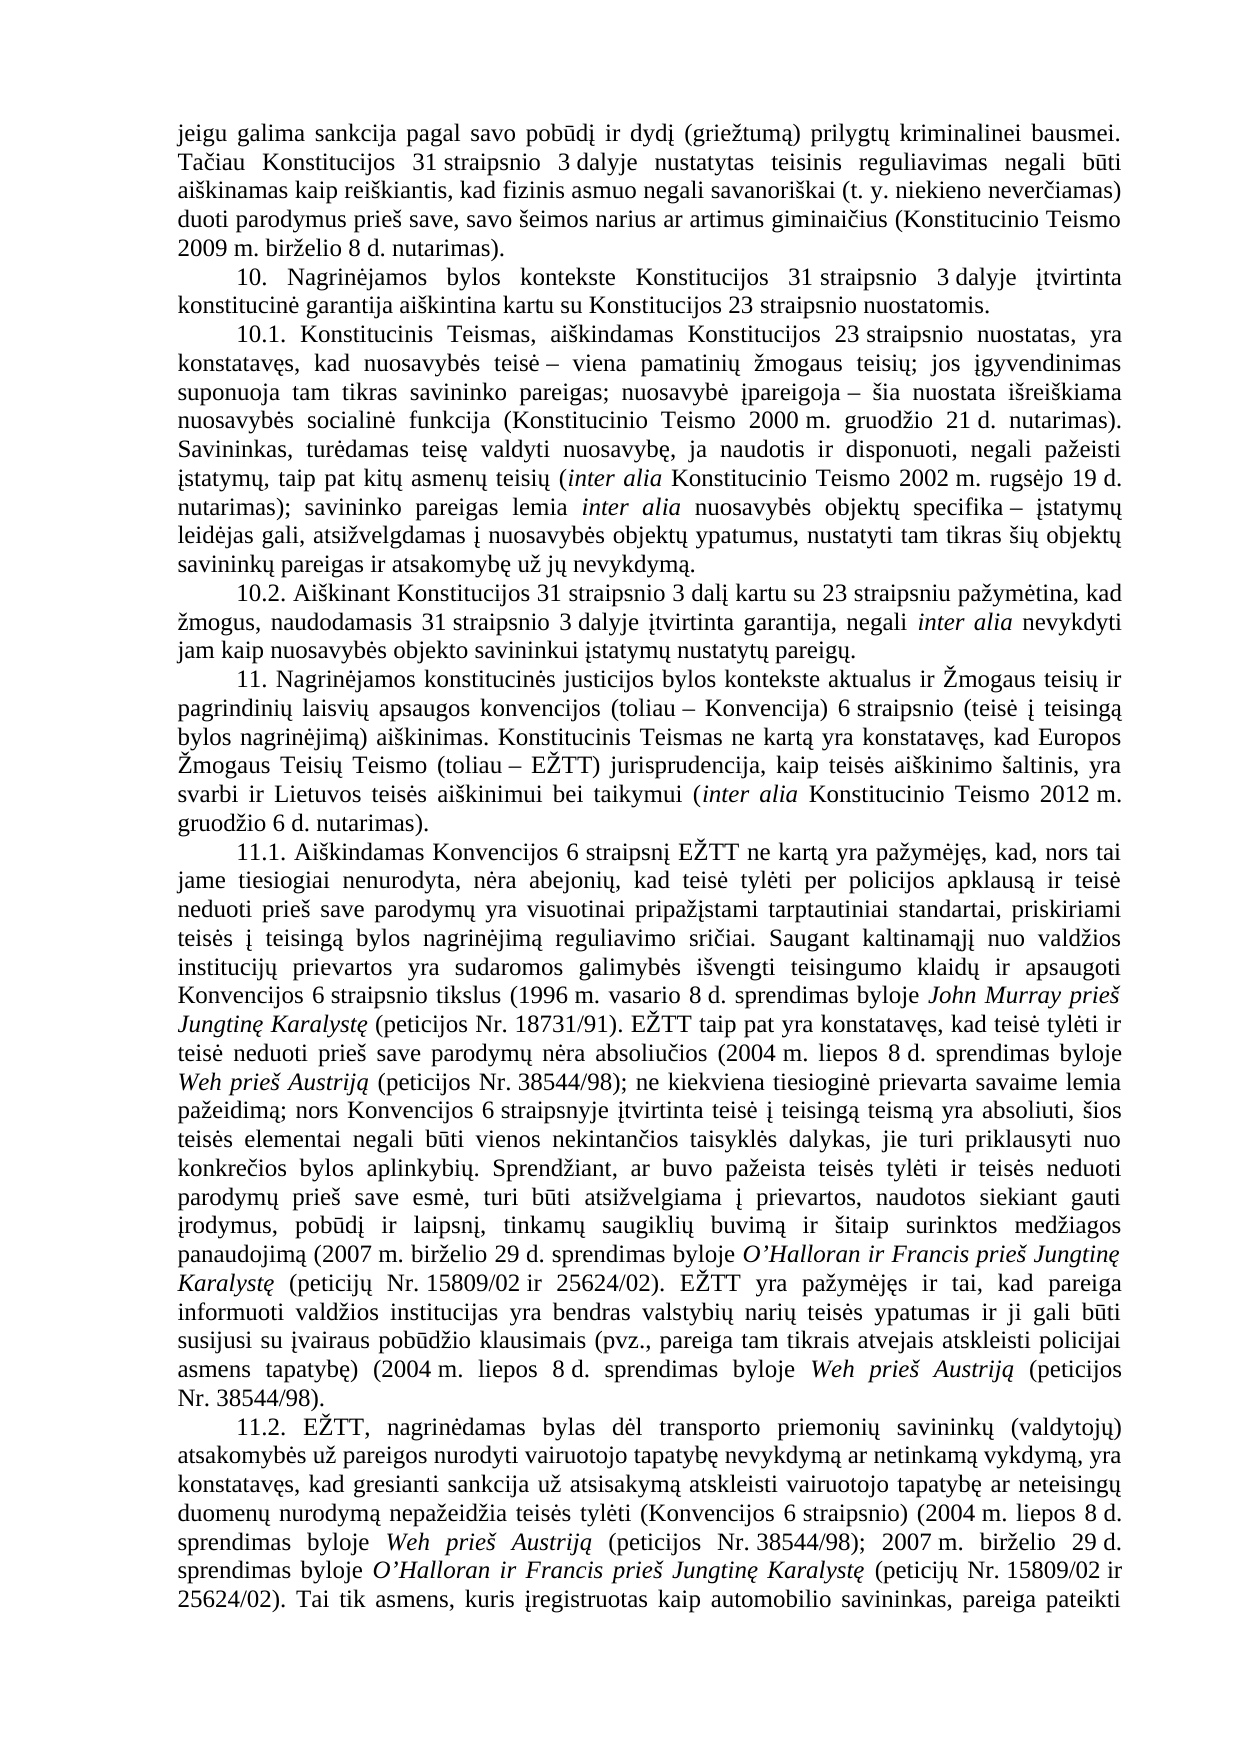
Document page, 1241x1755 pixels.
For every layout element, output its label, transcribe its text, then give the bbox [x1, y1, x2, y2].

text 10. Nagrinėjamos bylos kontekste Konstitucijos 31 straipsnio 3 dalyje įtvirtinta konstitucinė garantija aiškintina kartu su Konstitucijos 23 straipsnio nuostatomis. [177, 262, 1122, 319]
text 11. Nagrinėjamos konstitucinės justicijos bylos kontekste aktualus ir Žmogaus teisių ir pagrindinių laisvių apsaugos konvencijos (toliau – Konvencija) 6 straipsnio (teisė į teisingą bylos nagrinėjimą) aiškinimas. Konstitucinis Teismas ne kartą yra konstatavęs, kad Europos Žmogaus Teisių Teismo (toliau – EŽTT) jurisprudencija, kaip teisės aiškinimo šaltinis, yra svarbi ir Lietuvos teisės aiškinimui bei taikymui (inter alia Konstitucinio Teismo 2012 m. gruodžio 6 d. nutarimas). [177, 664, 1122, 837]
text 11.1. Aiškindamas Konvencijos 6 straipsnį EŽTT ne kartą yra pažymėjęs, kad, nors tai jame tiesiogiai nenurodyta, nėra abejonių, kad teisė tylėti per policijos apklausą ir teisė neduoti prieš save parodymų yra visuotinai pripažįstami tarptautiniai standartai, priskiriami teisės į teisingą bylos nagrinėjimą reguliavimo sričiai. Saugant kaltinamąjį nuo valdžios institucijų prievartos yra sudaromos galimybės išvengti teisingumo klaidų ir apsaugoti Konvencijos 6 straipsnio tikslus (1996 m. vasario 8 d. sprendimas byloje John Murray prieš Jungtinę Karalystę (peticijos Nr. 18731/91). EŽTT taip pat yra konstatavęs, kad teisė tylėti ir teisė neduoti prieš save parodymų nėra absoliučios (2004 m. liepos 8 d. sprendimas byloje Weh prieš Austriją (peticijos Nr. 38544/98); ne kiekviena tiesioginė prievarta savaime lemia pažeidimą; nors Konvencijos 6 straipsnyje įtvirtinta teisė į teisingą teismą yra absoliuti, šios teisės elementai negali būti vienos nekintančios taisyklės dalykas, jie turi priklausyti nuo konkrečios bylos aplinkybių. Sprendžiant, ar buvo pažeista teisės tylėti ir teisės neduoti parodymų prieš save esmė, turi būti atsižvelgiama į prievartos, naudotos siekiant gauti įrodymus, pobūdį ir laipsnį, tinkamų saugiklių buvimą ir šitaip surinktos medžiagos panaudojimą (2007 m. birželio 29 d. sprendimas byloje O’Halloran ir Francis prieš Jungtinę Karalystę (peticijų Nr. 15809/02 ir 25624/02). EŽTT yra pažymėjęs ir tai, kad pareiga informuoti valdžios institucijas yra bendras valstybių narių teisės ypatumas ir ji gali būti susijusi su įvairaus pobūdžio klausimais (pvz., pareiga tam tikrais atvejais atskleisti policijai asmens tapatybę) (2004 m. liepos 8 d. sprendimas byloje Weh prieš Austriją (peticijos Nr. 38544/98). [177, 837, 1122, 1412]
text 10.2. Aiškinant Konstitucijos 31 straipsnio 3 dalį kartu su 23 straipsniu pažymėtina, kad žmogus, naudodamasis 31 straipsnio 3 dalyje įtvirtinta garantija, negali inter alia nevykdyti jam kaip nuosavybės objekto savininkui įstatymų nustatytų pareigų. [177, 578, 1122, 664]
text jeigu galima sankcija pagal savo pobūdį ir dydį (griežtumą) prilygtų kriminalinei bausmei. Tačiau Konstitucijos 31 straipsnio 3 dalyje nustatytas teisinis reguliavimas negali būti aiškinamas kaip reiškiantis, kad fizinis asmuo negali savanoriškai (t. y. niekieno neverčiamas) duoti parodymus prieš save, savo šeimos narius ar artimus giminaičius (Konstitucinio Teismo 2009 m. birželio 8 d. nutarimas). [177, 118, 1122, 262]
text 11.2. EŽTT, nagrinėdamas bylas dėl transporto priemonių savininkų (valdytojų) atsakomybės už pareigos nurodyti vairuotojo tapatybę nevykdymą ar netinkamą vykdymą, yra konstatavęs, kad gresianti sankcija už atsisakymą atskleisti vairuotojo tapatybę ar neteisingų duomenų nurodymą nepažeidžia teisės tylėti (Konvencijos 6 straipsnio) (2004 m. liepos 8 d. sprendimas byloje Weh prieš Austriją (peticijos Nr. 38544/98); 2007 m. birželio 29 d. sprendimas byloje O’Halloran ir Francis prieš Jungtinę Karalystę (peticijų Nr. 15809/02 ir 25624/02). Tai tik asmens, kuris įregistruotas kaip automobilio savininkas, pareiga pateikti [177, 1412, 1122, 1613]
text 10.1. Konstitucinis Teismas, aiškindamas Konstitucijos 23 straipsnio nuostatas, yra konstatavęs, kad nuosavybės teisė – viena pamatinių žmogaus teisių; jos įgyvendinimas suponuoja tam tikras savininko pareigas; nuosavybė įpareigoja – šia nuostata išreiškiama nuosavybės socialinė funkcija (Konstitucinio Teismo 2000 m. gruodžio 21 d. nutarimas). Savininkas, turėdamas teisę valdyti nuosavybę, ja naudotis ir disponuoti, negali pažeisti įstatymų, taip pat kitų asmenų teisių (inter alia Konstitucinio Teismo 2002 m. rugsėjo 19 d. nutarimas); savininko pareigas lemia inter alia nuosavybės objektų specifika – įstatymų leidėjas gali, atsižvelgdamas į nuosavybės objektų ypatumus, nustatyti tam tikras šių objektų savininkų pareigas ir atsakomybę už jų nevykdymą. [177, 319, 1122, 578]
